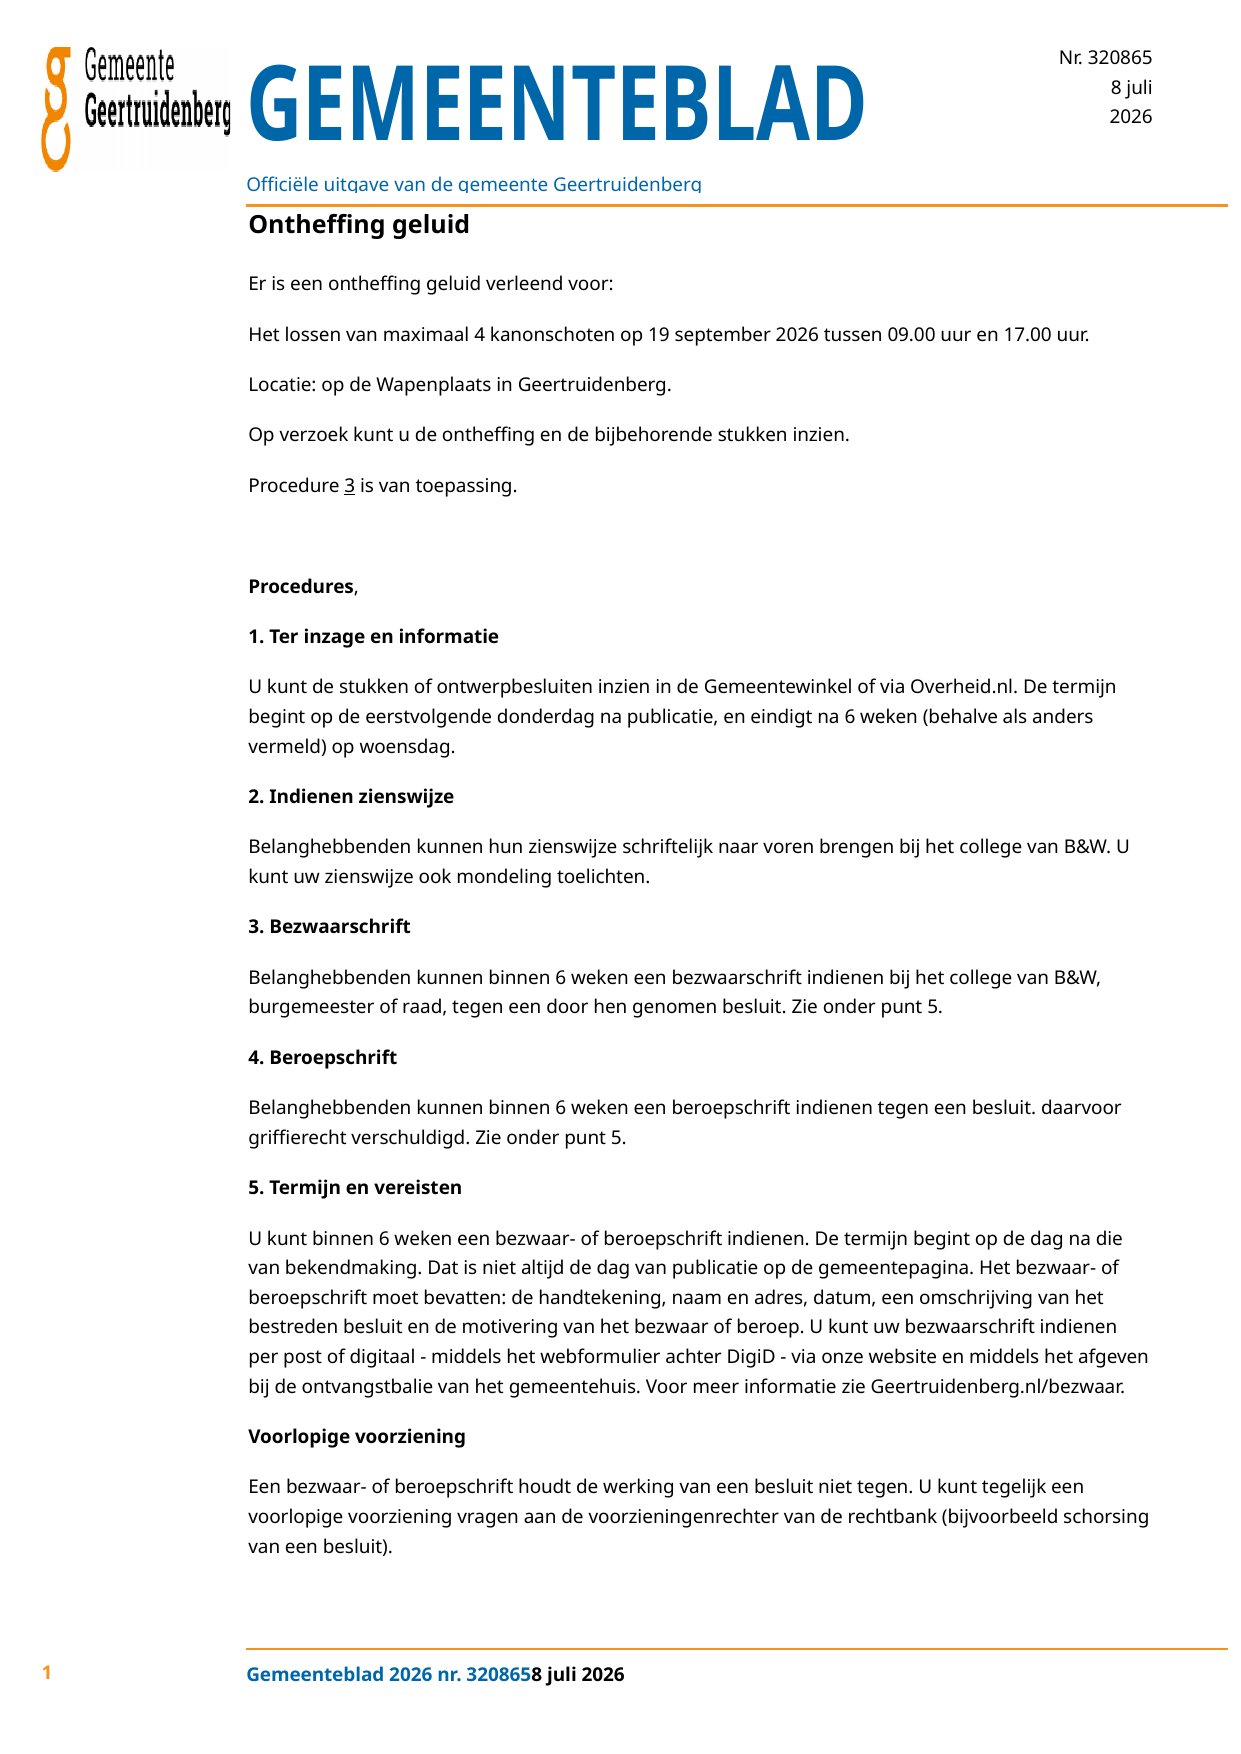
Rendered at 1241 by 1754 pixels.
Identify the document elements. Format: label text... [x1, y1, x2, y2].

text Voorlopige voorziening [248, 1423, 1152, 1449]
text Belanghebbenden kunnen binnen 6 weken een bezwaarschrift indienen bij het college van B&W, burgemeester of raad, tegen een door hen genomen besluit. Zie onder punt 5. [248, 964, 1152, 1019]
text Er is een ontheffing geluid verleend voor: [248, 270, 1152, 296]
text Locatie: op de Wapenplaats in Geertruidenberg. [248, 371, 1152, 397]
text Procedure 3 is van toepassing. [248, 472, 1152, 498]
text Procedures, [248, 573, 1152, 598]
text U kunt binnen 6 weken een bezwaar- of beroepschrift indienen. De termijn begint op de dag na die van bekendmaking. Dat is niet altijd de dag van publicatie op de gemeentepagina. Het bezwaar- of beroepschrift moet bevatten: de handtekening, naam en adres, datum, een omschrijving van het bestreden besluit en de motivering van het bezwaar of beroep. U kunt uw bezwaarschrift indienen per post of digitaal - middels het webformulier achter DigiD - via onze website en middels het afgeven bij de ontvangstbalie van het gemeentehuis. Voor meer informatie zie Geertruidenberg.nl/bezwaar. [248, 1225, 1152, 1398]
text Belanghebbenden kunnen binnen 6 weken een beroepschrift indienen tegen een besluit. daarvoor griffierecht verschuldigd. Zie onder punt 5. [248, 1094, 1152, 1150]
text Ontheffing geluid [248, 207, 1152, 241]
text Op verzoek kunt u de ontheffing en de bijbehorende stukken inzien. [248, 422, 1152, 447]
text 1. Ter inzage en informatie [248, 623, 1152, 649]
text U kunt de stukken of ontwerpbesluiten inzien in de Gemeentewinkel of via Overheid.nl. De termijn begint op de eerstvolgende donderdag na publicatie, en eindigt na 6 weken (behalve als anders vermeld) op woensdag. [248, 674, 1152, 758]
text Een bezwaar- of beroepschrift houdt de werking van een besluit niet tegen. U kunt tegelijk een voorlopige voorziening vragen aan de voorzieningenrechter van de rechtbank (bijvoorbeeld schorsing van een besluit). [248, 1474, 1152, 1558]
text 2. Indienen zienswijze [248, 783, 1152, 809]
text Belanghebbenden kunnen hun zienswijze schriftelijk naar voren brengen bij het college van B&W. U kunt uw zienswijze ook mondeling toelichten. [248, 834, 1152, 889]
text 3. Bezwaarschrift [248, 914, 1152, 939]
text 4. Beroepschrift [248, 1044, 1152, 1070]
text 5. Termijn en vereisten [248, 1174, 1152, 1200]
picture [41, 47, 231, 172]
text Het lossen van maximaal 4 kanonschoten op 19 september 2026 tussen 09.00 uur en 17.00 uur. [248, 321, 1152, 346]
